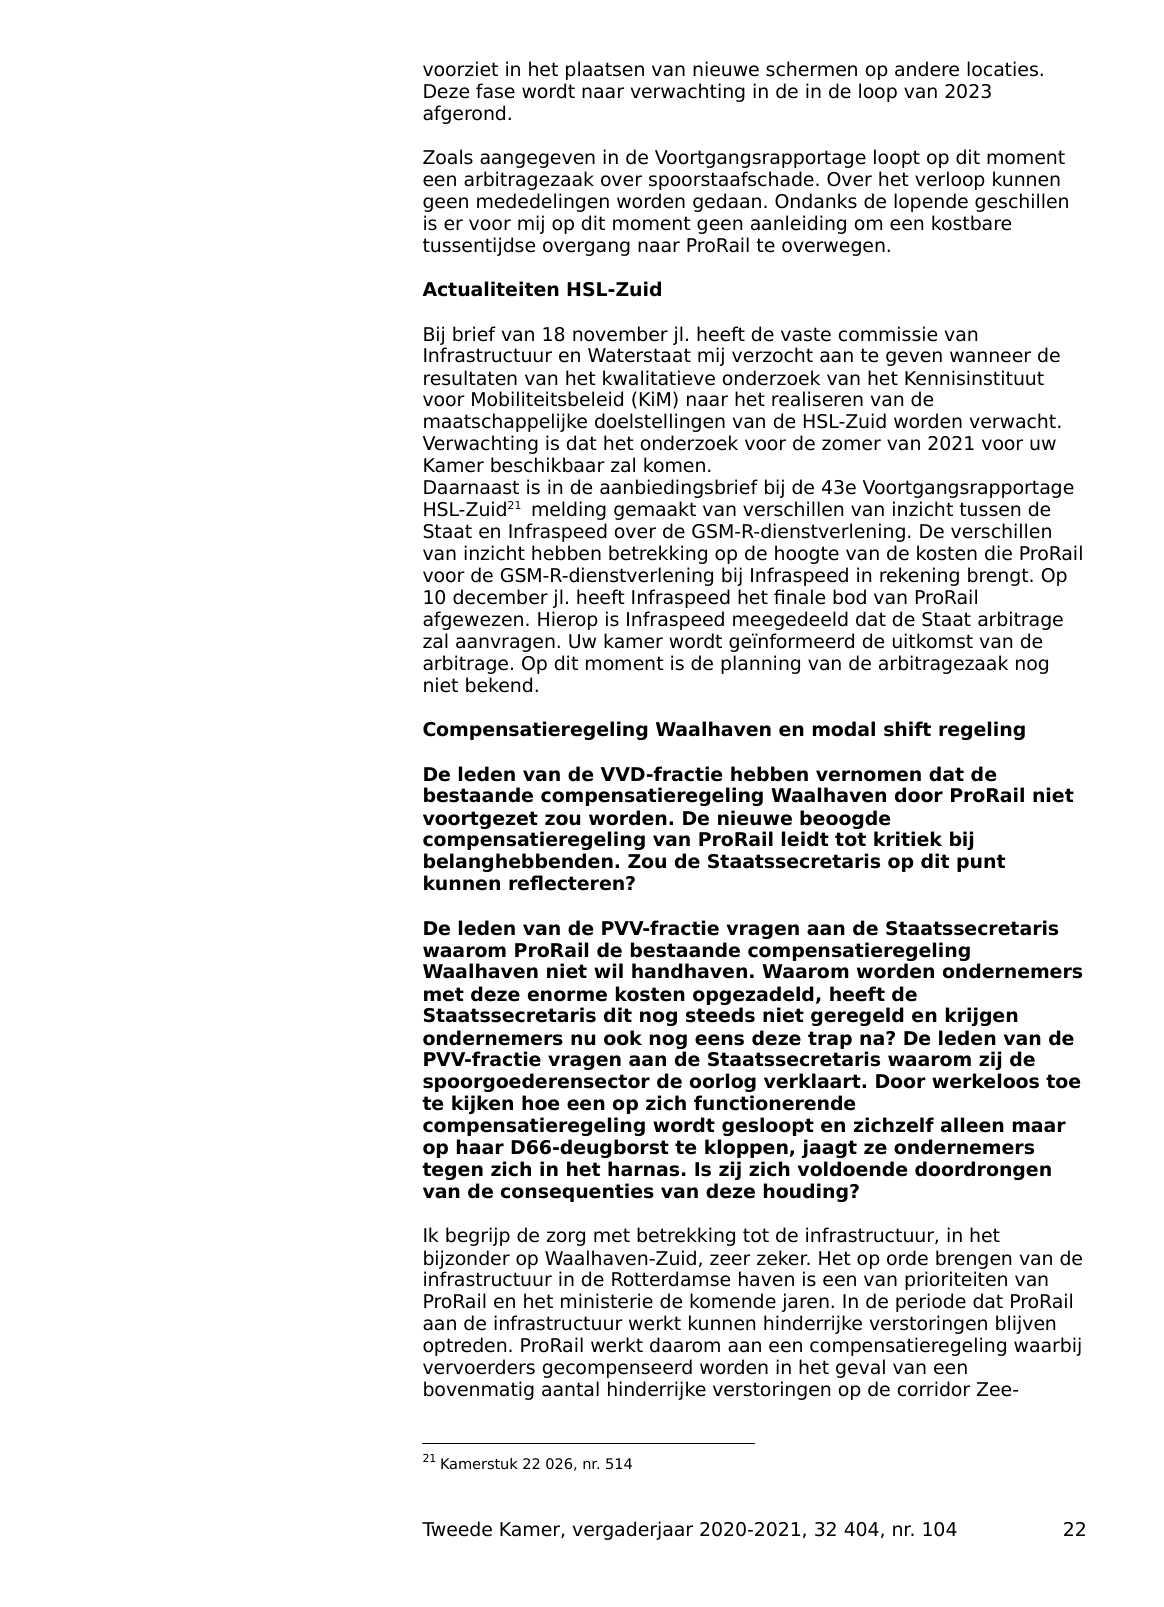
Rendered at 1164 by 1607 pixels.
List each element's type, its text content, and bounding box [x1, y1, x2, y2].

text voorziet in het plaatsen van nieuwe schermen op andere locaties. Deze fase wordt naar verwachting in de in de loop van 2023 afgerond. [422, 59, 1087, 125]
subtitle Actualiteiten HSL-Zuid [422, 279, 1087, 301]
text Zoals aangegeven in de Voortgangsrapportage loopt op dit moment een arbitragezaak over spoorstaafschade. Over het verloop kunnen geen mededelingen worden gedaan. Ondanks de lopende geschillen is er voor mij op dit moment geen aanleiding om een kostbare tussentijdse overgang naar ProRail te overwegen. [422, 147, 1087, 257]
text De leden van de VVD-fractie hebben vernomen dat de bestaande compensatieregeling Waalhaven door ProRail niet voortgezet zou worden. De nieuwe beoogde compensatieregeling van ProRail leidt tot kritiek bij belanghebbenden. Zou de Staatssecretaris op dit punt kunnen reflecteren? [422, 763, 1087, 895]
subtitle Compensatieregeling Waalhaven en modal shift regeling [422, 719, 1087, 741]
text Daarnaast is in de aanbiedingsbrief bij de 43e Voortgangsrapportage HSL-Zuid melding gemaakt van verschillen van inzicht tussen de Staat en Infraspeed over de GSM-R-dienstverlening. De verschillen van inzicht hebben betrekking op de hoogte van de kosten die ProRail voor de GSM-R-dienstverlening bij Infraspeed in rekening brengt. Op 10 december jl. heeft Infraspeed het finale bod van ProRail afgewezen. Hierop is Infraspeed meegedeeld dat de Staat arbitrage zal aanvragen. Uw kamer wordt geïnformeerd de uitkomst van de arbitrage. Op dit moment is de planning van de arbitragezaak nog niet bekend. [422, 477, 1087, 697]
text Kamerstuk 22 026, nr. 514 [422, 1452, 1087, 1474]
text Ik begrijp de zorg met betrekking tot de infrastructuur, in het bijzonder op Waalhaven-Zuid, zeer zeker. Het op orde brengen van de infrastructuur in de Rotterdamse haven is een van prioriteiten van ProRail en het ministerie de komende jaren. In de periode dat ProRail aan de infrastructuur werkt kunnen hinderrijke verstoringen blijven optreden. ProRail werkt daarom aan een compensatieregeling waarbij vervoerders gecompenseerd worden in het geval van een bovenmatig aantal hinderrijke verstoringen op de corridor Zee- [422, 1225, 1087, 1401]
text Bij brief van 18 november jl. heeft de vaste commissie van Infrastructuur en Waterstaat mij verzocht aan te geven wanneer de resultaten van het kwalitatieve onderzoek van het Kennisinstituut voor Mobiliteitsbeleid (KiM) naar het realiseren van de maatschappelijke doelstellingen van de HSL-Zuid worden verwacht. Verwachting is dat het onderzoek voor de zomer van 2021 voor uw Kamer beschikbaar zal komen. [422, 323, 1087, 477]
text De leden van de PVV-fractie vragen aan de Staatssecretaris waarom ProRail de bestaande compensatieregeling Waalhaven niet wil handhaven. Waarom worden ondernemers met deze enorme kosten opgezadeld, heeft de Staatssecretaris dit nog steeds niet geregeld en krijgen ondernemers nu ook nog eens deze trap na? De leden van de PVV-fractie vragen aan de Staatssecretaris waarom zij de spoorgoederensector de oorlog verklaart. Door werkeloos toe te kijken hoe een op zich functionerende compensatieregeling wordt gesloopt en zichzelf alleen maar op haar D66-deugborst te kloppen, jaagt ze ondernemers tegen zich in het harnas. Is zij zich voldoende doordrongen van de consequenties van deze houding? [422, 917, 1087, 1203]
